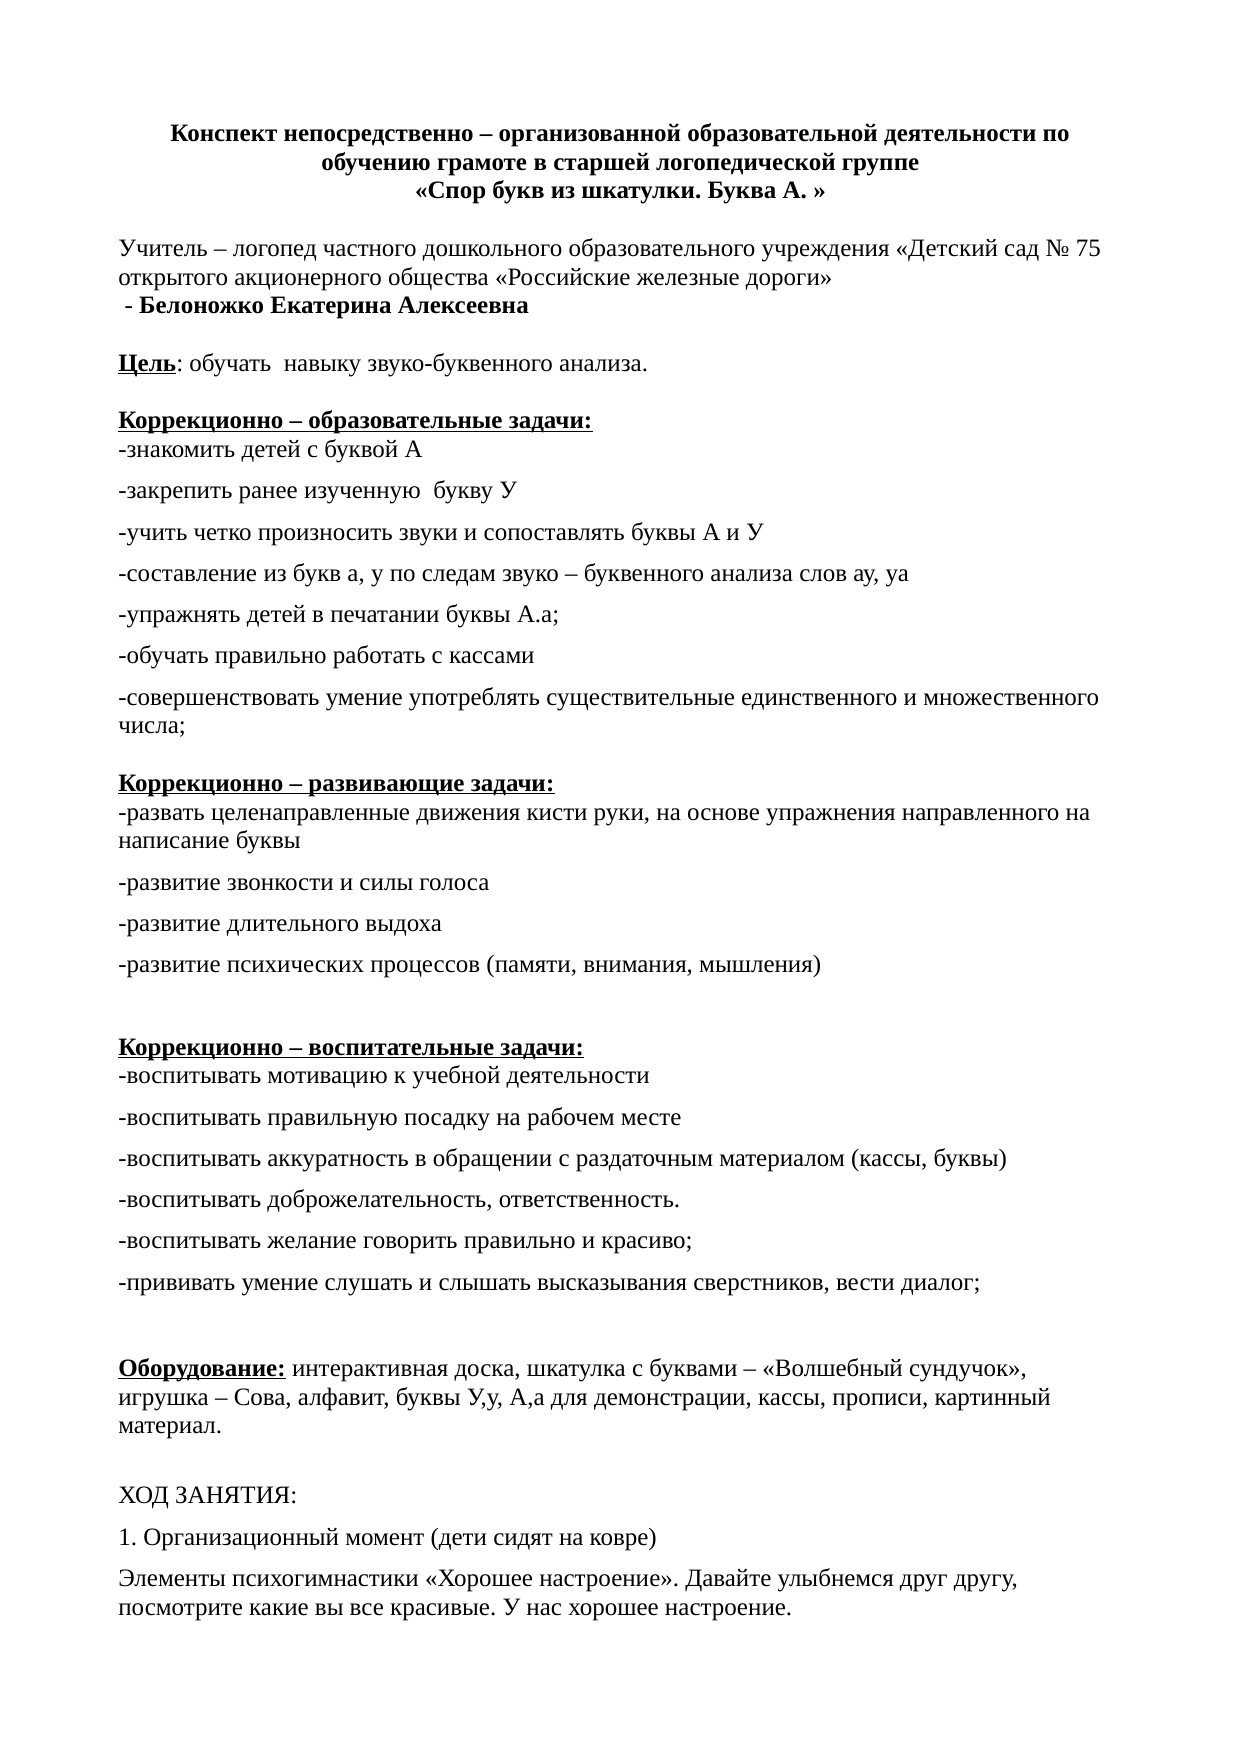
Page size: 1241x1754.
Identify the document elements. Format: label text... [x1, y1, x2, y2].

text -совершенствовать умение употреблять существительные единственного и множественного числа; [118, 682, 1122, 739]
text -знакомить детей с буквой А [118, 434, 1122, 463]
text -воспитывать доброжелательность, ответственность. [118, 1184, 1122, 1213]
text Коррекционно – образовательные задачи: [118, 406, 1122, 434]
text Учитель – логопед частного дошкольного образовательного учреждения «Детский сад № 75 открытого акционерного общества «Российские железные дороги» [118, 233, 1122, 291]
list -развитие психических процессов (памяти, внимания, мышления) [118, 949, 1122, 978]
text 1. Организационный момент (дети сидят на ковре) [118, 1522, 1122, 1551]
text -обучать правильно работать с кассами [118, 641, 1122, 669]
text «Спор букв из шкатулки. Буква А. » [118, 176, 1122, 204]
text -составление из букв а, у по следам звуко – буквенного анализа слов ау, уа [118, 558, 1122, 587]
text - Белоножко Екатерина Алексеевна [118, 291, 1122, 319]
text Коррекционно – воспитательные задачи: [118, 1032, 1122, 1061]
text -воспитывать мотивацию к учебной деятельности [118, 1061, 1122, 1089]
text Элементы психогимнастики «Хорошее настроение». Давайте улыбнемся друг другу, посмотрите какие вы все красивые. У нас хорошее настроение. [118, 1563, 1122, 1621]
text -закрепить ранее изученную букву У [118, 476, 1122, 504]
text -развитие звонкости и силы голоса [118, 867, 1122, 896]
text -воспитывать желание говорить правильно и красиво; [118, 1226, 1122, 1254]
text Оборудование: интерактивная доска, шкатулка с буквами – «Волшебный сундучок», игрушка – Сова, алфавит, буквы У,у, А,а для демонстрации, кассы, прописи, картинный материал. [118, 1353, 1122, 1439]
text -воспитывать аккуратность в обращении с раздаточным материалом (кассы, буквы) [118, 1143, 1122, 1172]
text -развать целенаправленные движения кисти руки, на основе упражнения направленного на написание буквы [118, 797, 1122, 854]
text -упражнять детей в печатании буквы А.а; [118, 599, 1122, 628]
text Цель: обучать навыку звуко-буквенного анализа. [118, 348, 1122, 377]
text Конспект непосредственно – организованной образовательной деятельности по обучению грамоте в старшей логопедической группе [118, 118, 1122, 176]
text ХОД ЗАНЯТИЯ: [118, 1481, 1122, 1509]
text -учить четко произносить звуки и сопоставлять буквы А и У [118, 517, 1122, 546]
text Коррекционно – развивающие задачи: [118, 768, 1122, 797]
list -развитие длительного выдоха [118, 908, 1122, 937]
text -воспитывать правильную посадку на рабочем месте [118, 1102, 1122, 1131]
text -прививать умение слушать и слышать высказывания сверстников, вести диалог; [118, 1267, 1122, 1296]
